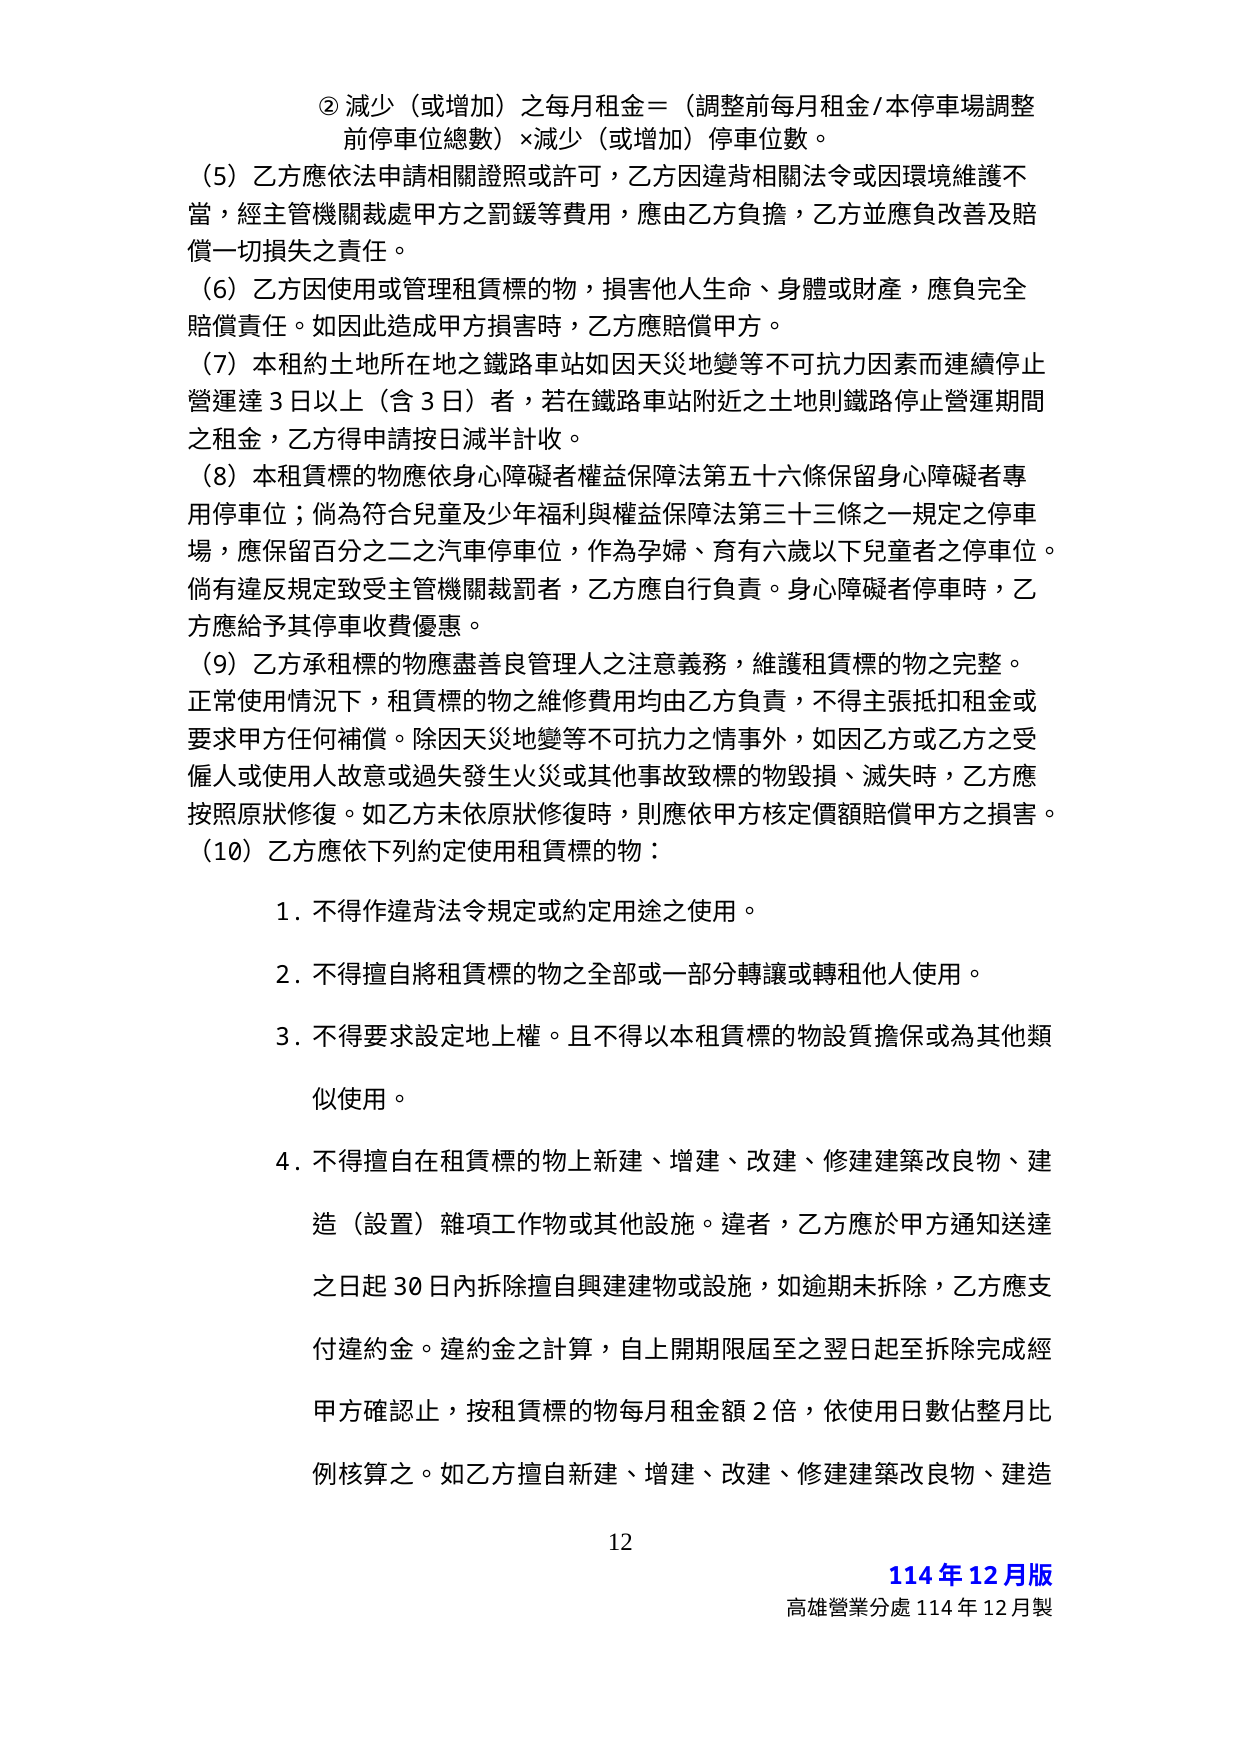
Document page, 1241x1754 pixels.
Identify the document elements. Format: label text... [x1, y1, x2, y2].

list 本租約土地所在地之鐵路車站如因天災地變等不可抗力因素而連續停止營運達3日以上（含3日）者，若在鐵路車站附近之土地則鐵路停止營運期間之租金，乙方得申請按日減半計收。 [187, 343, 1047, 456]
list 乙方因使用或管理租賃標的物，損害他人生命、身體或財產，應負完全賠償責任。如因此造成甲方損害時，乙方應賠償甲方。 [187, 268, 1047, 343]
list 本租賃標的物應依身心障礙者權益保障法第五十六條保留身心障礙者專用停車位；倘為符合兒童及少年福利與權益保障法第三十三條之一規定之停車場，應保留百分之二之汽車停車位，作為孕婦、育有六歲以下兒童者之停車位。倘有違反規定致受主管機關裁罰者，乙方應自行負責。身心障礙者停車時，乙方應給予其停車收費優惠。 [187, 456, 1047, 643]
list 不得擅自將租賃標的物之全部或一部分轉讓或轉租他人使用。 [275, 931, 1053, 993]
list 乙方承租標的物應盡善良管理人之注意義務，維護租賃標的物之完整。正常使用情況下，租賃標的物之維修費用均由乙方負責，不得主張抵扣租金或要求甲方任何補償。除因天災地變等不可抗力之情事外，如因乙方或乙方之受僱人或使用人故意或過失發生火災或其他事故致標的物毀損、滅失時，乙方應按照原狀修復。如乙方未依原狀修復時，則應依甲方核定價額賠償甲方之損害。 [187, 643, 1047, 831]
list 乙方應依法申請相關證照或許可，乙方因違背相關法令或因環境維護不當，經主管機關裁處甲方之罰鍰等費用，應由乙方負擔，乙方並應負改善及賠償一切損失之責任。 [187, 156, 1047, 268]
text ②減少（或增加）之每月租金＝（調整前每月租金/本停車場調整前停車位總數）×減少（或增加）停車位數。 [317, 89, 1053, 156]
list 不得要求設定地上權。且不得以本租賃標的物設質擔保或為其他類似使用。 [275, 993, 1053, 1118]
list 不得作違背法令規定或約定用途之使用。 [275, 868, 1053, 931]
list 不得擅自在租賃標的物上新建、增建、改建、修建建築改良物、建造（設置）雜項工作物或其他設施。違者，乙方應於甲方通知送達之日起30日內拆除擅自興建建物或設施，如逾期未拆除，乙方應支付違約金。違約金之計算，自上開期限屆至之翌日起至拆除完成經甲方確認止，按租賃標的物每月租金額2倍，依使用日數佔整月比例核算之。如乙方擅自新建、增建、改建、修建建築改良物、建造 [275, 1118, 1053, 1493]
list 乙方應依下列約定使用租賃標的物： [187, 831, 1047, 868]
